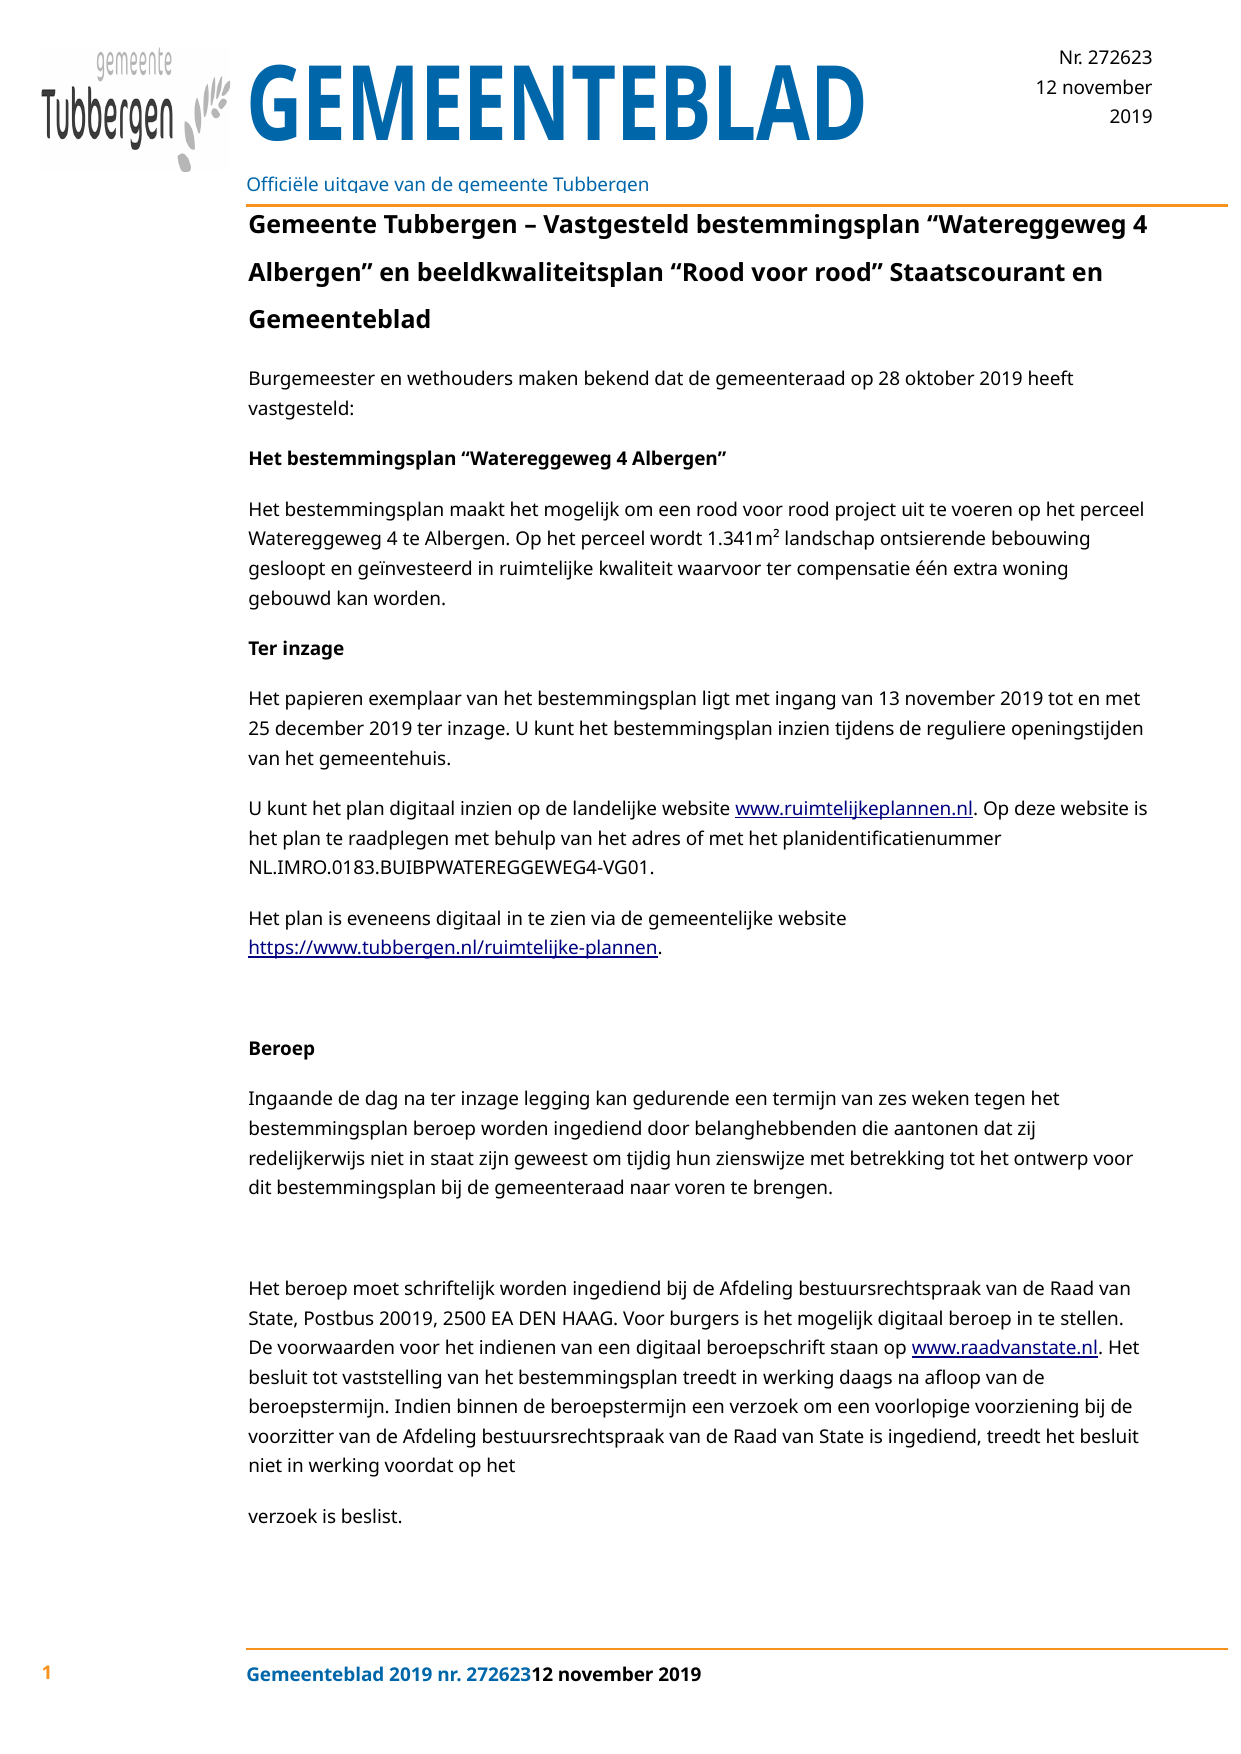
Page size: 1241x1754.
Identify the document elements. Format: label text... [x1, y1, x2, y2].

text Beroep [248, 1035, 1152, 1061]
text U kunt het plan digitaal inzien op de landelijke website www.ruimtelijkeplannen.nl. Op deze website is het plan te raadplegen met behulp van het adres of met het planidentificatienummer NL.IMRO.0183.BUIBPWATEREGGEWEG4-VG01. [248, 795, 1152, 880]
text Het beroep moet schriftelijk worden ingediend bij de Afdeling bestuursrechtspraak van de Raad van State, Postbus 20019, 2500 EA DEN HAAG. Voor burgers is het mogelijk digitaal beroep in te stellen. De voorwaarden voor het indienen van een digitaal beroepschrift staan op www.raadvanstate.nl. Het besluit tot vaststelling van het bestemmingsplan treedt in werking daags na afloop van de beroepstermijn. Indien binnen de beroepstermijn een verzoek om een voorlopige voorziening bij de voorzitter van de Afdeling bestuursrechtspraak van de Raad van State is ingediend, treedt het besluit niet in werking voordat op het [248, 1275, 1152, 1478]
text Het papieren exemplaar van het bestemmingsplan ligt met ingang van 13 november 2019 tot en met 25 december 2019 ter inzage. U kunt het bestemmingsplan inzien tijdens de reguliere openingstijden van het gemeentehuis. [248, 686, 1152, 770]
text Het plan is eveneens digitaal in te zien via de gemeentelijke website https://www.tubbergen.nl/ruimtelijke-plannen. [248, 905, 1152, 960]
text Burgemeester en wethouders maken bekend dat de gemeenteraad op 28 oktober 2019 heeft vastgesteld: [248, 366, 1152, 421]
text Ingaande de dag na ter inzage legging kan gedurende een termijn van zes weken tegen het bestemmingsplan beroep worden ingediend door belanghebbenden die aantonen dat zij redelijkerwijs niet in staat zijn geweest om tijdig hun zienswijze met betrekking tot het ontwerp voor dit bestemmingsplan bij de gemeenteraad naar voren te brengen. [248, 1086, 1152, 1200]
text Het bestemmingsplan maakt het mogelijk om een rood voor rood project uit te voeren op het perceel Watereggeweg 4 te Albergen. Op het perceel wordt 1.341m² landschap ontsierende bebouwing gesloopt en geïnvesteerd in ruimtelijke kwaliteit waarvoor ter compensatie één extra woning gebouwd kan worden. [248, 496, 1152, 610]
picture [41, 47, 231, 172]
text Ter inzage [248, 635, 1152, 661]
text Het bestemmingsplan “Watereggeweg 4 Albergen” [248, 446, 1152, 471]
text verzoek is beslist. [248, 1503, 1152, 1529]
text Gemeente Tubbergen – Vastgesteld bestemmingsplan “Watereggeweg 4 Albergen” en beeldkwaliteitsplan “Rood voor rood” Staatscourant en Gemeenteblad [248, 207, 1152, 336]
